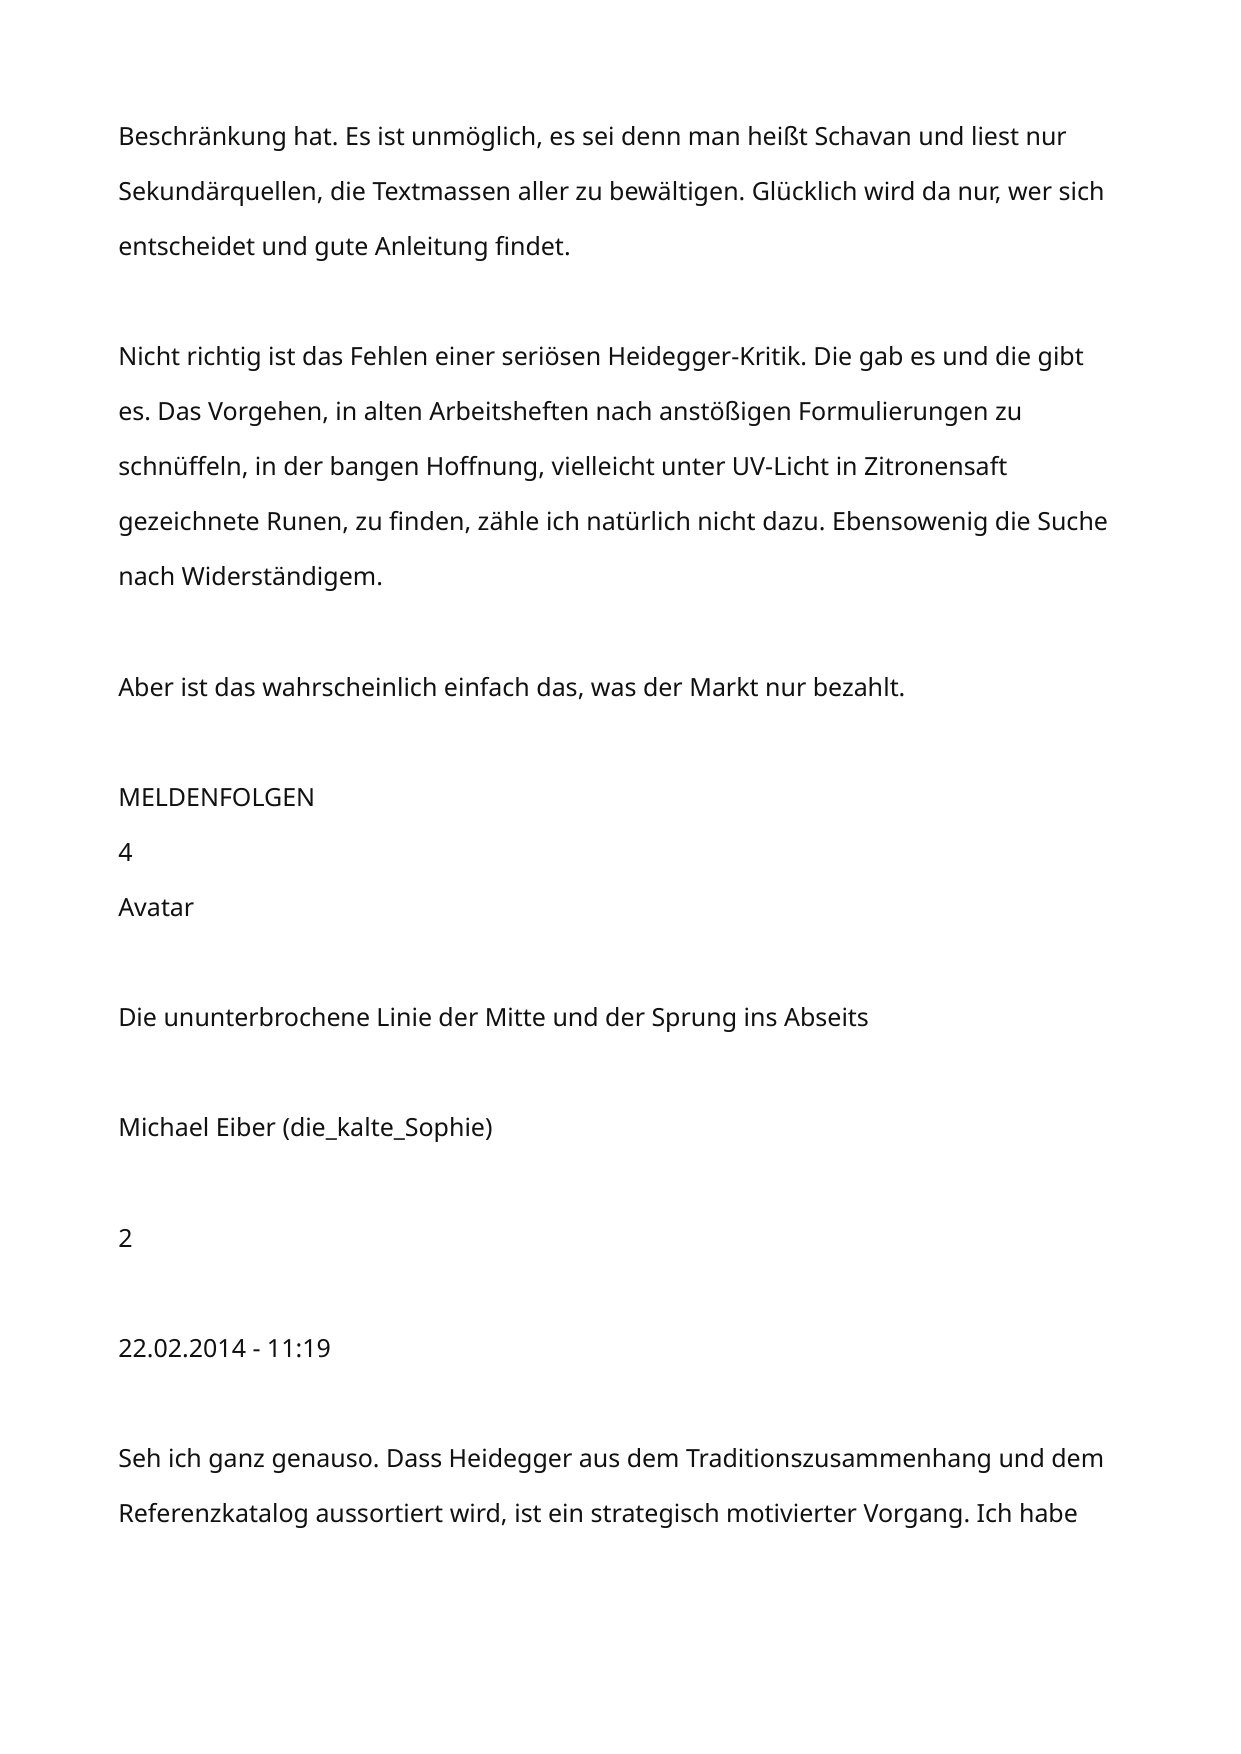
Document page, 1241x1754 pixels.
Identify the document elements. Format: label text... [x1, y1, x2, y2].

text Die ununterbrochene Linie der Mitte und der Sprung ins Abseits [118, 1000, 1122, 1034]
text Aber ist das wahrscheinlich einfach das, was der Markt nur bezahlt. [118, 669, 1122, 703]
text Nicht richtig ist das Fehlen einer seriösen Heidegger-Kritik. Die gab es und die gibt es. Das Vorgehen, in alten Arbeitsheften nach anstößigen Formulierungen zu schnüffeln, in der bangen Hoffnung, vielleicht unter UV-Licht in Zitronensaft gezeichnete Runen, zu finden, zähle ich natürlich nicht dazu. Ebensowenig die Suche nach Widerständigem. [118, 338, 1122, 593]
text Beschränkung hat. Es ist unmöglich, es sei denn man heißt Schavan und liest nur Sekundärquellen, die Textmassen aller zu bewältigen. Glücklich wird da nur, wer sich entscheidet und gute Anleitung findet. [118, 118, 1122, 262]
text MELDENFOLGEN [118, 779, 1122, 813]
text 4 [118, 834, 1122, 868]
text Seh ich ganz genauso. Dass Heidegger aus dem Traditionszusammenhang und dem Referenzkatalog aussortiert wird, ist ein strategisch motivierter Vorgang. Ich habe [118, 1441, 1122, 1530]
text Michael Eiber (die_kalte_Sophie) [118, 1110, 1122, 1144]
text 22.02.2014 - 11:19 [118, 1330, 1122, 1364]
text Avatar [118, 889, 1122, 924]
text 2 [118, 1220, 1122, 1254]
